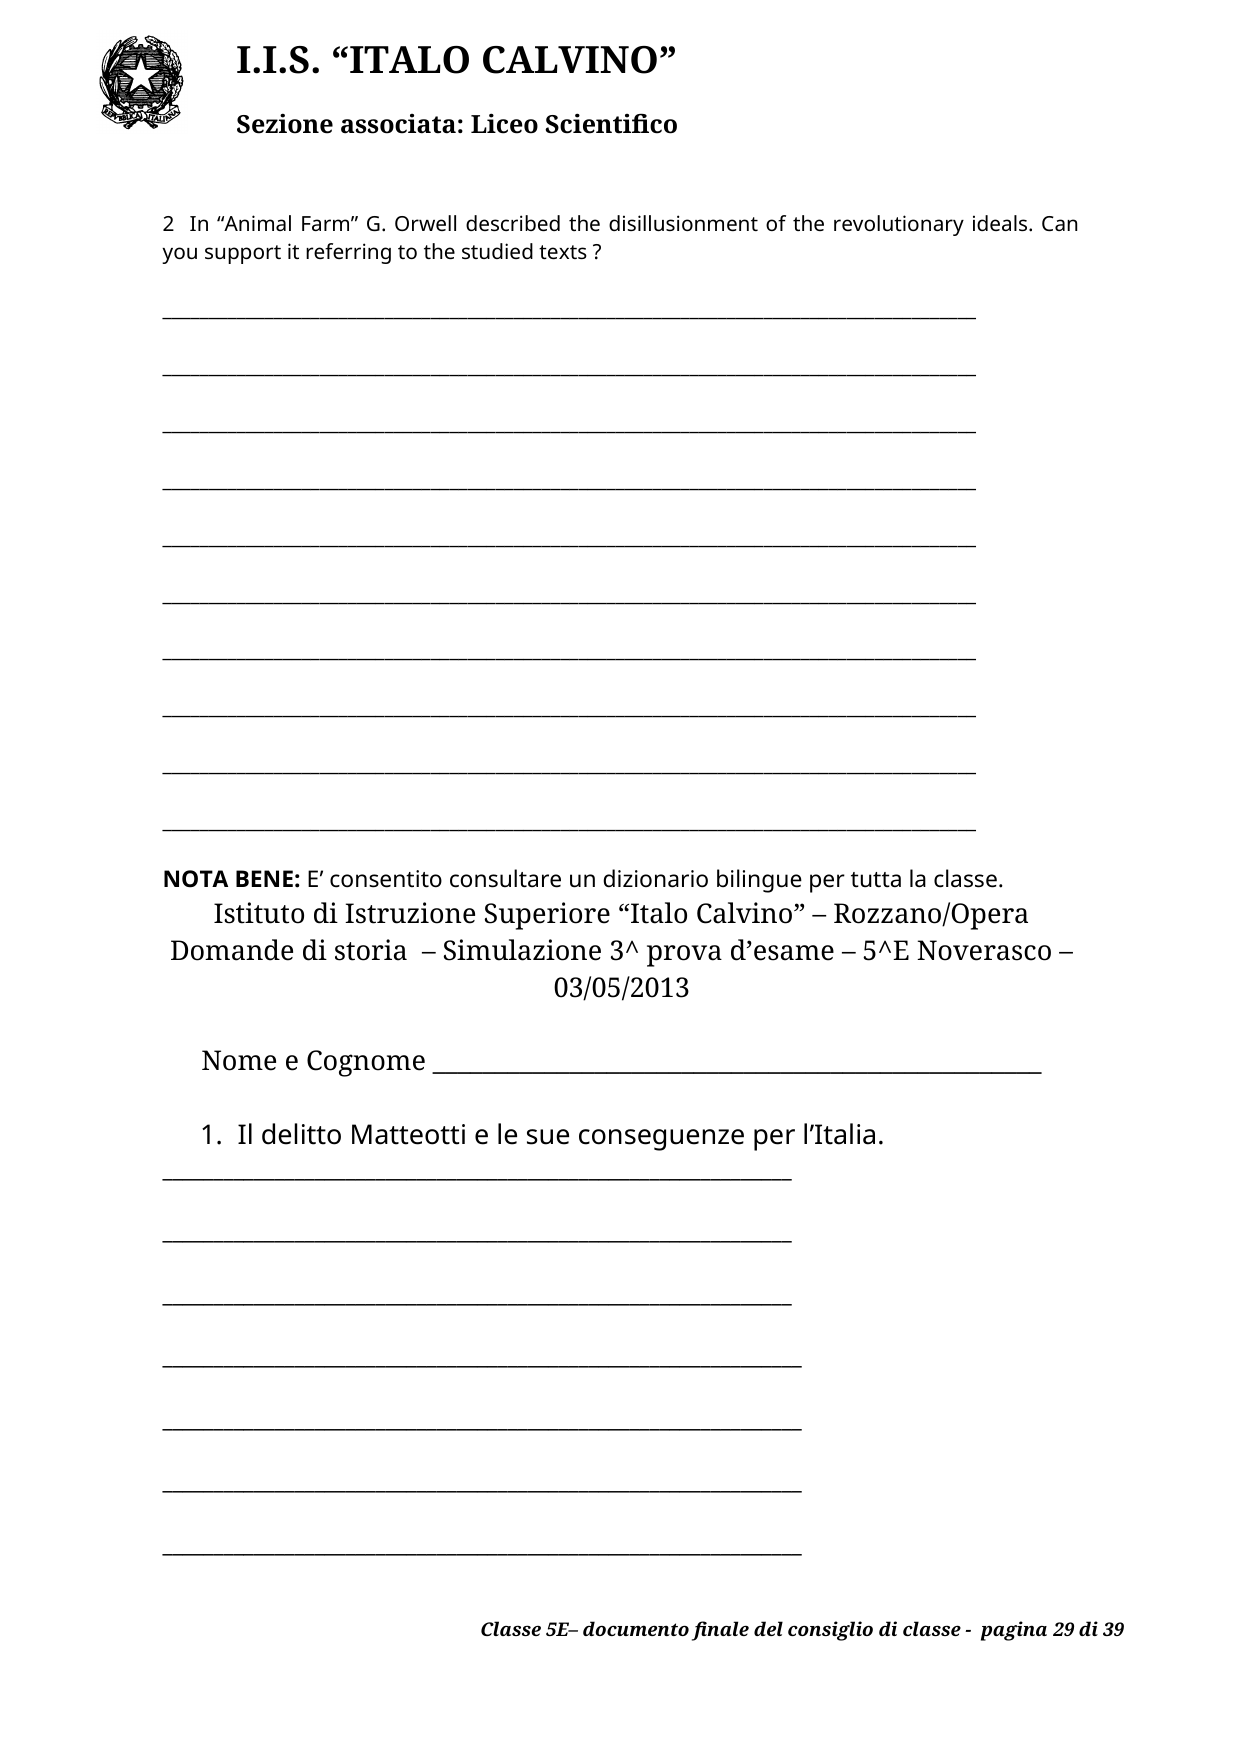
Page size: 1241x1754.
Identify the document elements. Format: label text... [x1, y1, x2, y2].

text ________________________________________________________________________________________ [162, 351, 1081, 380]
text 2 In “Animal Farm” G. Orwell described the disillusionment of the revolutionary ideals. Can you support it referring to the studied texts ? [162, 209, 1081, 266]
list Il delitto Matteotti e le sue conseguenze per l’Italia. [200, 1116, 1081, 1152]
text ______________________________________________________________ [162, 1152, 1081, 1184]
text ________________________________________________________________________________________ [162, 636, 1081, 664]
text _______________________________________________________________ [162, 1340, 1081, 1371]
text ________________________________________________________________________________________ [162, 465, 1081, 493]
text _______________________________________________________________ [162, 1402, 1081, 1434]
text _______________________________________________________________ [162, 1527, 1081, 1559]
text ________________________________________________________________________________________ [162, 579, 1081, 607]
text ________________________________________________________________________________________ [162, 692, 1081, 721]
text Istituto di Istruzione Superiore “Italo Calvino” – Rozzano/Opera [162, 894, 1081, 931]
text _______________________________________________________________ [162, 1465, 1081, 1496]
text ________________________________________________________________________________________ [162, 806, 1081, 835]
text Nome e Cognome _________________________________________________ [162, 1042, 1081, 1079]
text ______________________________________________________________ [162, 1277, 1081, 1309]
text ________________________________________________________________________________________ [162, 294, 1081, 323]
text ________________________________________________________________________________________ [162, 408, 1081, 437]
text Domande di storia – Simulazione 3^ prova d’esame – 5^E Noverasco – 03/05/2013 [162, 931, 1081, 1005]
text ________________________________________________________________________________________ [162, 522, 1081, 550]
text ______________________________________________________________ [162, 1215, 1081, 1246]
text NOTA BENE: E’ consentito consultare un dizionario bilingue per tutta la classe. [162, 863, 1081, 894]
text ________________________________________________________________________________________ [162, 749, 1081, 778]
